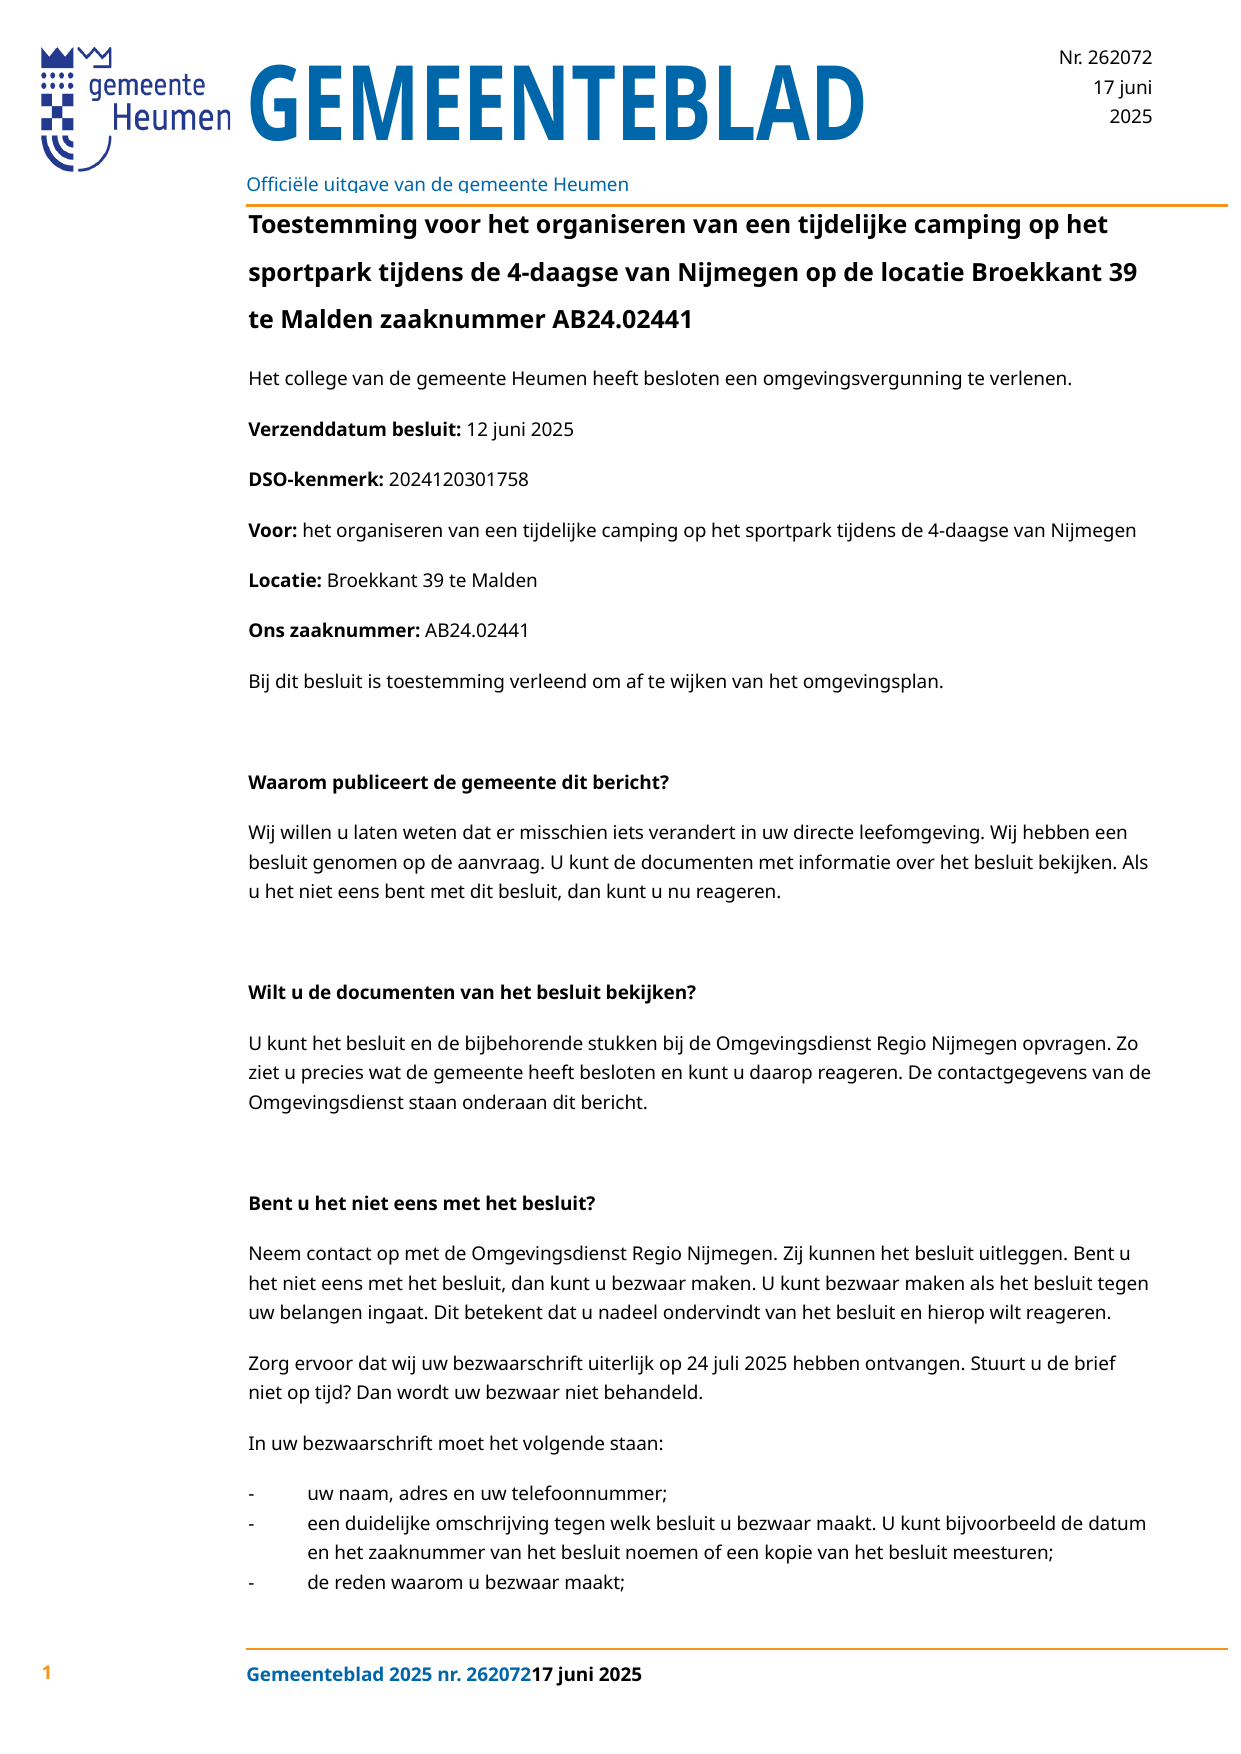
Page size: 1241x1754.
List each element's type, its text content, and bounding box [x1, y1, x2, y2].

text Ons zaaknummer: AB24.02441 [248, 618, 1152, 643]
text Het college van de gemeente Heumen heeft besloten een omgevingsvergunning te verlenen. [248, 366, 1152, 391]
text Waarom publiceert de gemeente dit bericht? [248, 769, 1152, 794]
list een duidelijke omschrijving tegen welk besluit u bezwaar maakt. U kunt bijvoorbeeld de datum en het zaaknummer van het besluit noemen of een kopie van het besluit meesturen; [248, 1510, 1152, 1565]
list uw naam, adres en uw telefoonnummer; [248, 1480, 1152, 1506]
text Locatie: Broekkant 39 te Malden [248, 567, 1152, 593]
text In uw bezwaarschrift moet het volgende staan: [248, 1430, 1152, 1455]
text Wij willen u laten weten dat er misschien iets verandert in uw directe leefomgeving. Wij hebben een besluit genomen op de aanvraag. U kunt de documenten met informatie over het besluit bekijken. Als u het niet eens bent met dit besluit, dan kunt u nu reageren. [248, 819, 1152, 904]
text Verzenddatum besluit: 12 juni 2025 [248, 416, 1152, 442]
text Toestemming voor het organiseren van een tijdelijke camping op het sportpark tijdens de 4-daagse van Nijmegen op de locatie Broekkant 39 te Malden zaaknummer AB24.02441 [248, 207, 1152, 336]
text U kunt het besluit en de bijbehorende stukken bij de Omgevingsdienst Regio Nijmegen opvragen. Zo ziet u precies wat de gemeente heeft besloten en kunt u daarop reageren. De contactgegevens van de Omgevingsdienst staan onderaan dit bericht. [248, 1030, 1152, 1114]
text Wilt u de documenten van het besluit bekijken? [248, 979, 1152, 1005]
text Voor: het organiseren van een tijdelijke camping op het sportpark tijdens de 4-daagse van Nijmegen [248, 517, 1152, 542]
text Bij dit besluit is toestemming verleend om af te wijken van het omgevingsplan. [248, 668, 1152, 694]
list de reden waarom u bezwaar maakt; [248, 1569, 1152, 1594]
text Neem contact op met de Omgevingsdienst Regio Nijmegen. Zij kunnen het besluit uitleggen. Bent u het niet eens met het besluit, dan kunt u bezwaar maken. U kunt bezwaar maken als het besluit tegen uw belangen ingaat. Dit betekent dat u nadeel ondervindt van het besluit en hierop wilt reageren. [248, 1240, 1152, 1325]
picture [41, 47, 231, 172]
text Bent u het niet eens met het besluit? [248, 1190, 1152, 1215]
text Zorg ervoor dat wij uw bezwaarschrift uiterlijk op 24 juli 2025 hebben ontvangen. Stuurt u de brief niet op tijd? Dan wordt uw bezwaar niet behandeld. [248, 1350, 1152, 1405]
text DSO-kenmerk: 2024120301758 [248, 466, 1152, 492]
